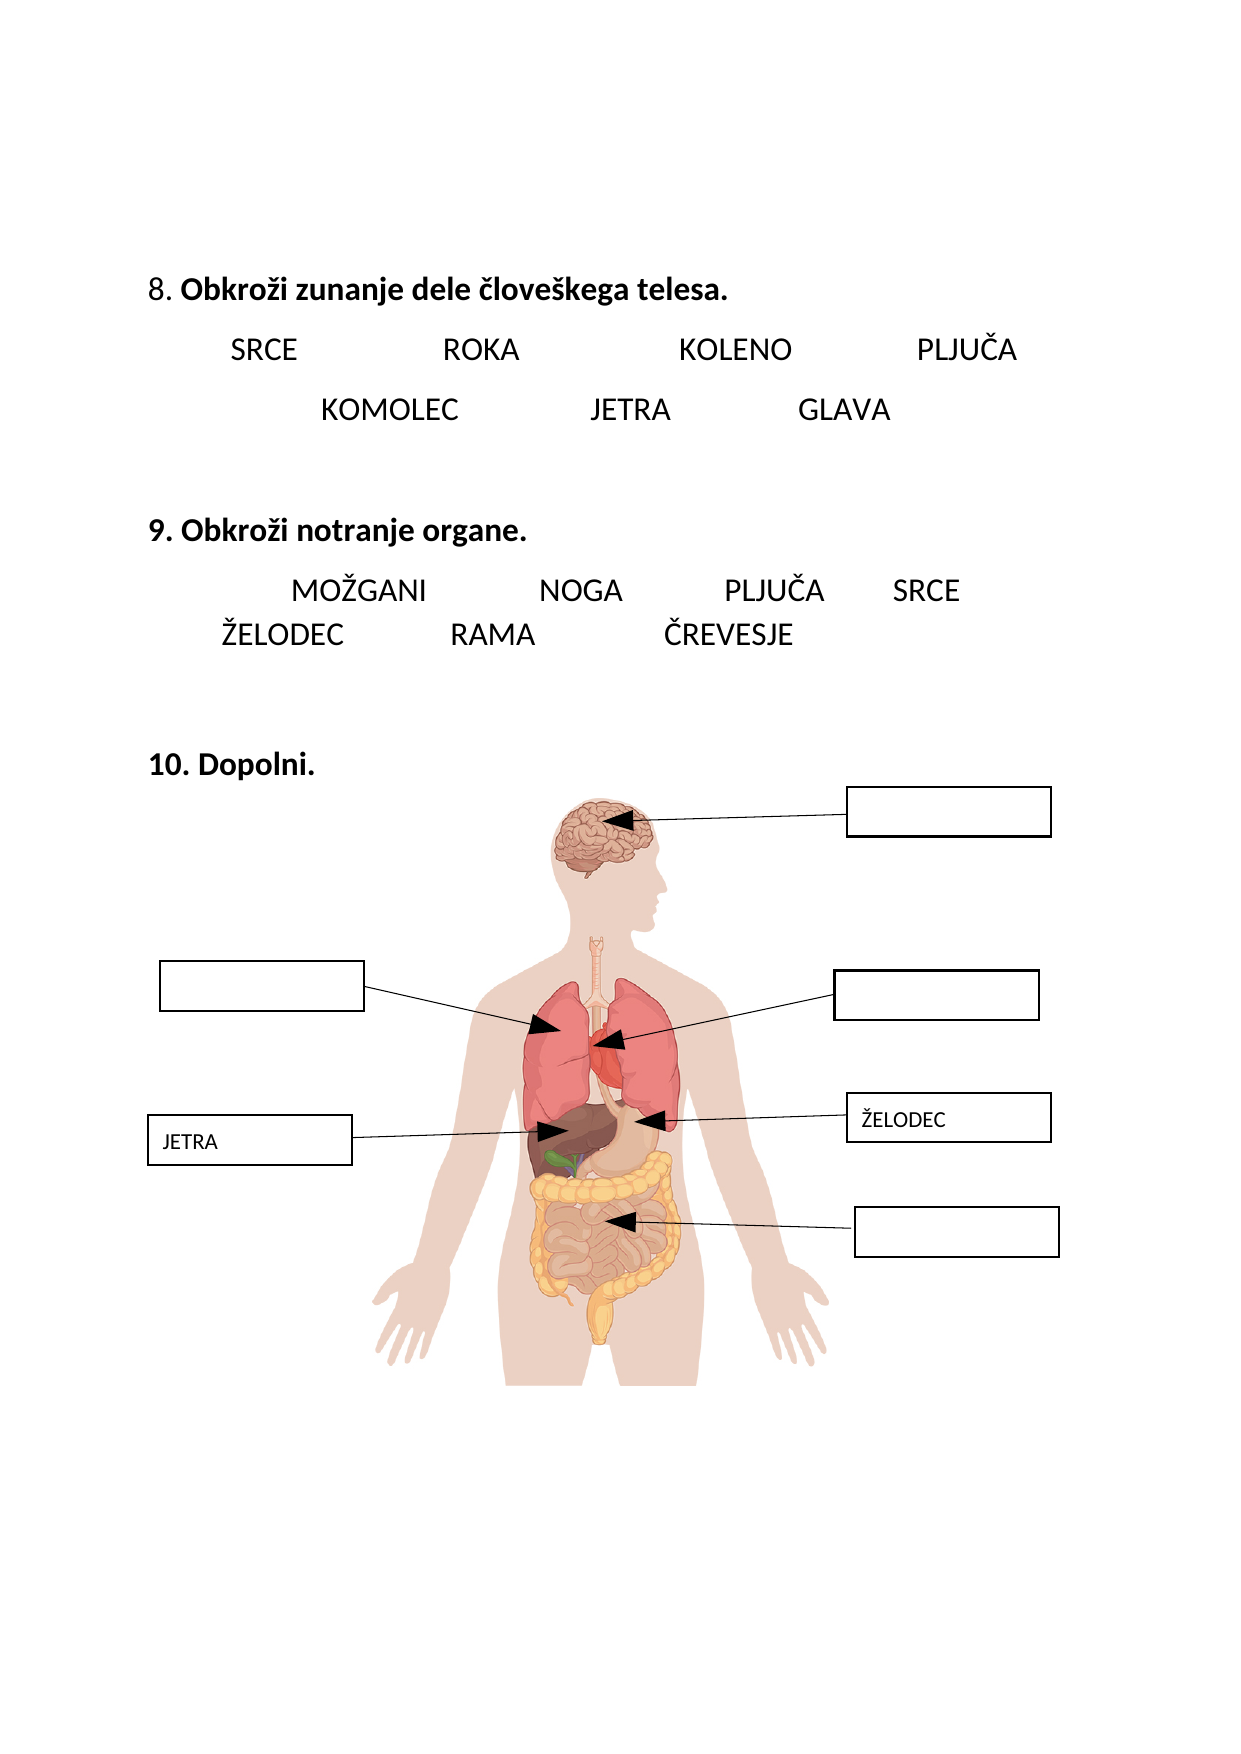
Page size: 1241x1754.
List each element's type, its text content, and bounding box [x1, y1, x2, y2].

text 8. Obkroži zunanje dele človeškega telesa. [148, 268, 1093, 309]
text MOŽGANI NOGA PLJUČA SRCE [148, 569, 1093, 610]
text KOMOLEC JETRA GLAVA [148, 388, 1093, 429]
text 9. Obkroži notranje organe. [148, 509, 1093, 549]
text SRCE ROKA KOLENO PLJUČA [148, 328, 1093, 369]
text ŽELODEC RAMA ČREVESJE [148, 613, 1093, 653]
text 10. Dopolni. [148, 743, 1093, 784]
